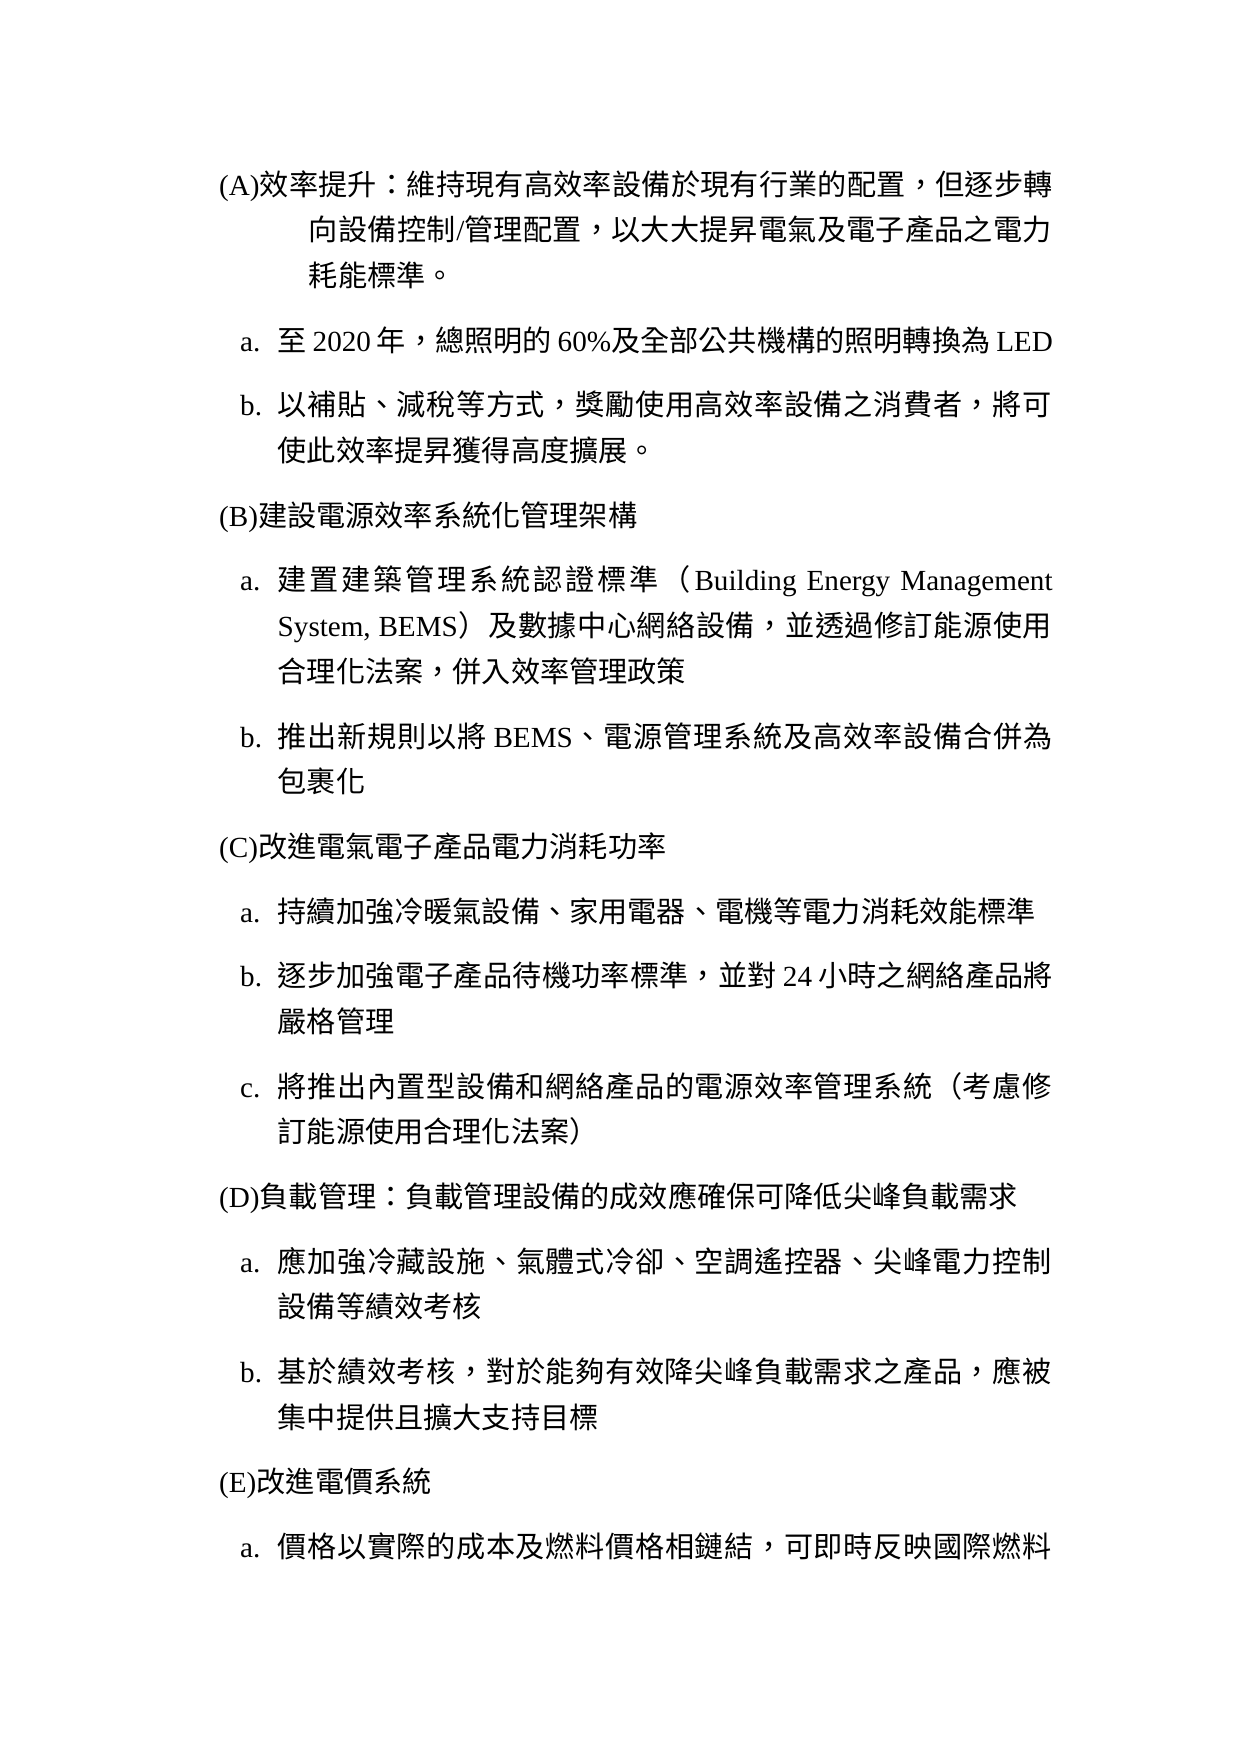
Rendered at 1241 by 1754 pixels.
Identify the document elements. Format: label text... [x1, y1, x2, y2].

list 建置建築管理系統認證標準（Building Energy Management System, BEMS）及數據中心網絡設備，並透過修訂能源使用合理化法案，併入效率管理政策 [240, 554, 1053, 692]
list 建設電源效率系統化管理架構 [219, 489, 1053, 535]
list 應加強冷藏設施、氣體式冷卻、空調遙控器、尖峰電力控制設備等績效考核 [240, 1235, 1053, 1327]
list 改進電價系統 [219, 1456, 1053, 1502]
list 持續加強冷暖氣設備、家用電器、電機等電力消耗效能標準 [240, 885, 1053, 931]
list 至2020年，總照明的60%及全部公共機構的照明轉換為LED [240, 314, 1053, 360]
list 負載管理：負載管理設備的成效應確保可降低尖峰負載需求 [219, 1171, 1053, 1217]
list 效率提升：維持現有高效率設備於現有行業的配置，但逐步轉向設備控制/管理配置，以大大提昇電氣及電子產品之電力耗能標準。 [219, 158, 1053, 296]
list 將推出內置型設備和網絡產品的電源效率管理系統（考慮修訂能源使用合理化法案） [240, 1060, 1053, 1152]
list 以補貼、減稅等方式，獎勵使用高效率設備之消費者，將可使此效率提昇獲得高度擴展。 [240, 379, 1053, 471]
list 改進電氣電子產品電力消耗功率 [219, 821, 1053, 867]
list 推出新規則以將BEMS、電源管理系統及高效率設備合併為包裹化 [240, 710, 1053, 802]
list 基於績效考核，對於能夠有效降尖峰負載需求之產品，應被集中提供且擴大支持目標 [240, 1346, 1053, 1437]
list 價格以實際的成本及燃料價格相鏈結，可即時反映國際燃料價格。 [240, 1521, 1053, 1567]
list 逐步加強電子產品待機功率標準，並對24小時之網絡產品將嚴格管理 [240, 950, 1053, 1042]
